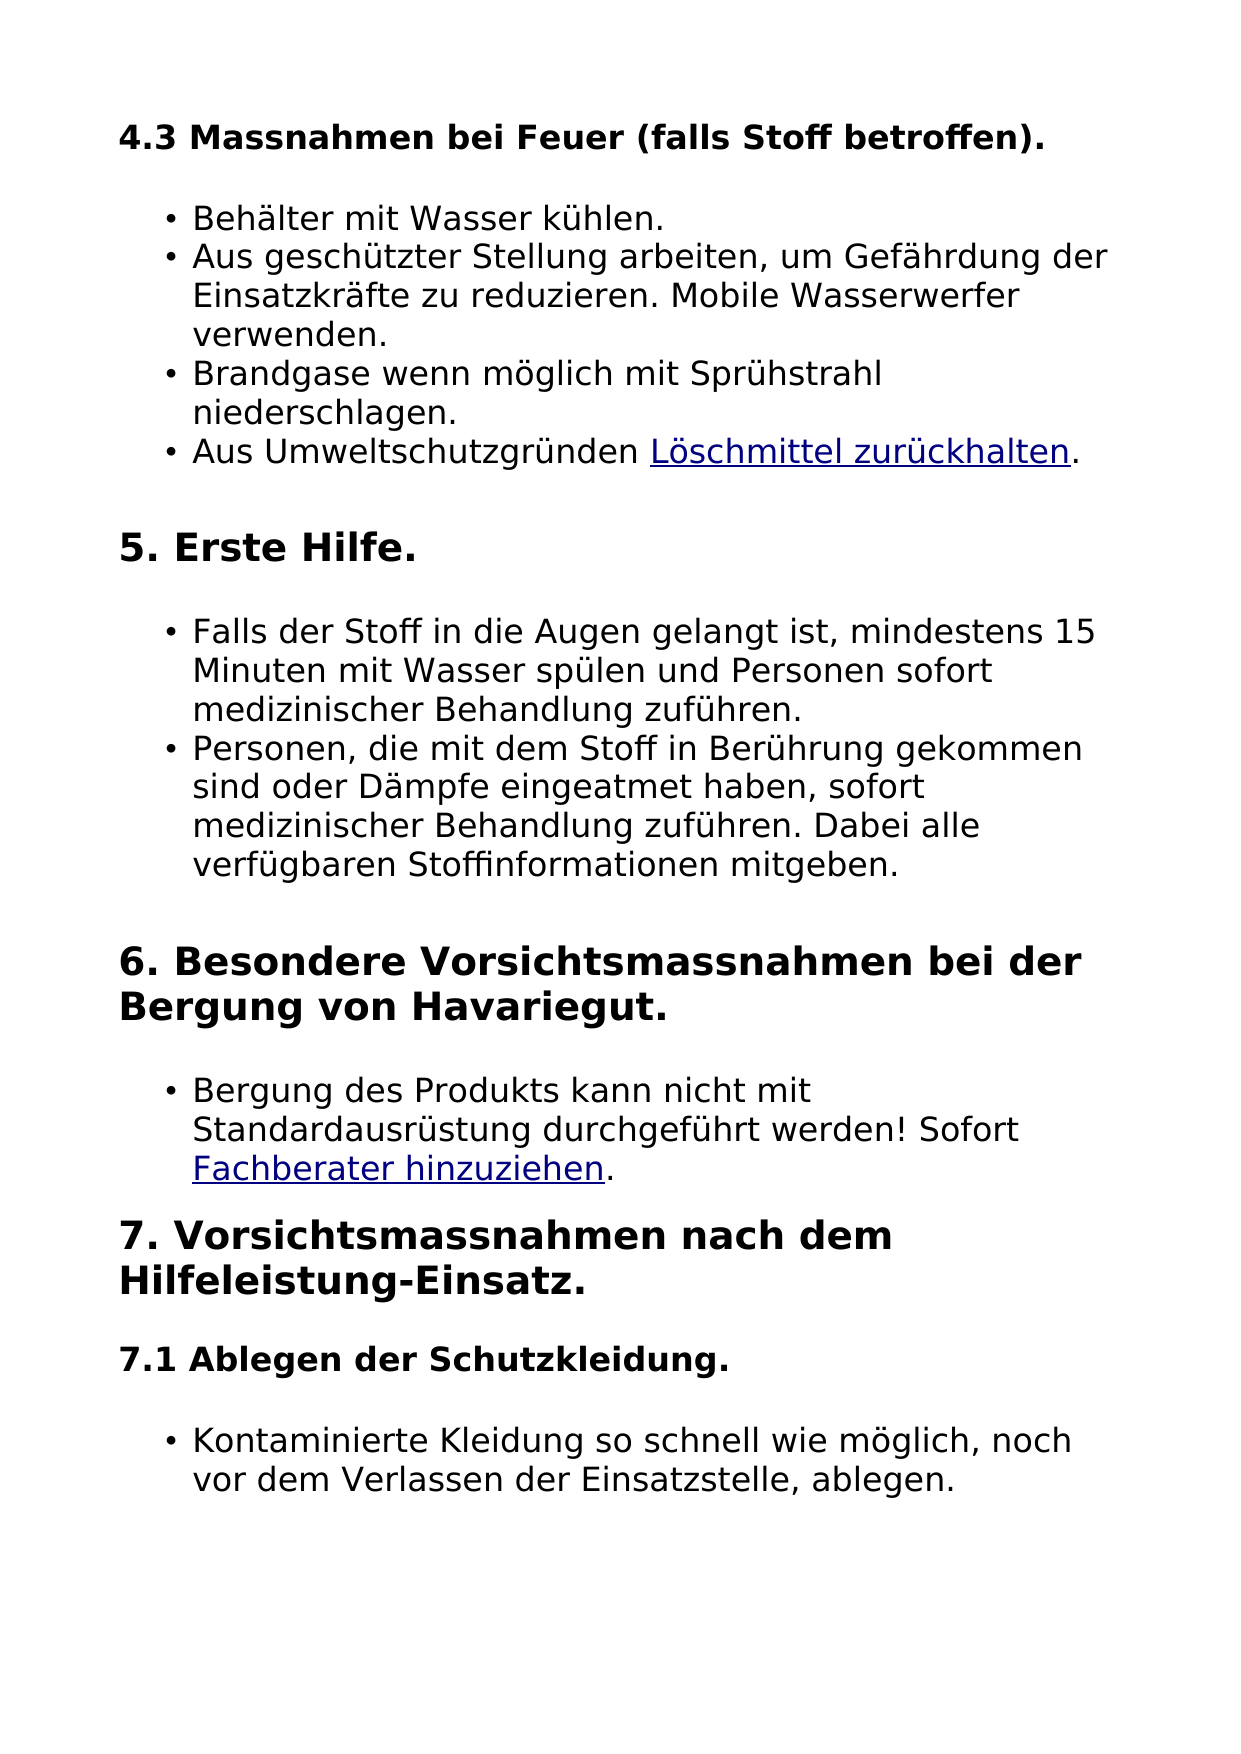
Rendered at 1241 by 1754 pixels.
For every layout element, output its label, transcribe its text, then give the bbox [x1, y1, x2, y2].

subtitle 7. Vorsichtsmassnahmen nach dem Hilfeleistung-Einsatz. [118, 1213, 1122, 1303]
list Bergung des Produkts kann nicht mit Standardausrüstung durchgeführt werden! Sofort Fachberater hinzuziehen. [177, 1071, 1122, 1188]
list Personen, die mit dem Stoff in Berührung gekommen sind oder Dämpfe eingeatmet haben, sofort medizinischer Behandlung zuführen. Dabei alle verfügbaren Stoffinformationen mitgeben. [177, 729, 1122, 884]
list Aus Umweltschutzgründen Löschmittel zurückhalten. [177, 432, 1122, 471]
list Aus geschützter Stellung arbeiten, um Gefährdung der Einsatzkräfte zu reduzieren. Mobile Wasserwerfer verwenden. [177, 238, 1122, 354]
list Falls der Stoff in die Augen gelangt ist, mindestens 15 Minuten mit Wasser spülen und Personen sofort medizinischer Behandlung zuführen. [177, 613, 1122, 729]
list Behälter mit Wasser kühlen. [177, 199, 1122, 238]
subtitle 6. Besondere Vorsichtsmassnahmen bei der Bergung von Havariegut. [118, 939, 1122, 1029]
subtitle 7.1 Ablegen der Schutzkleidung. [118, 1341, 1122, 1380]
list Kontaminierte Kleidung so schnell wie möglich, noch vor dem Verlassen der Einsatzstelle, ablegen. [177, 1422, 1122, 1499]
subtitle 5. Erste Hilfe. [118, 525, 1122, 571]
subtitle 4.3 Massnahmen bei Feuer (falls Stoff betroffen). [118, 118, 1122, 157]
list Brandgase wenn möglich mit Sprühstrahl niederschlagen. [177, 354, 1122, 432]
